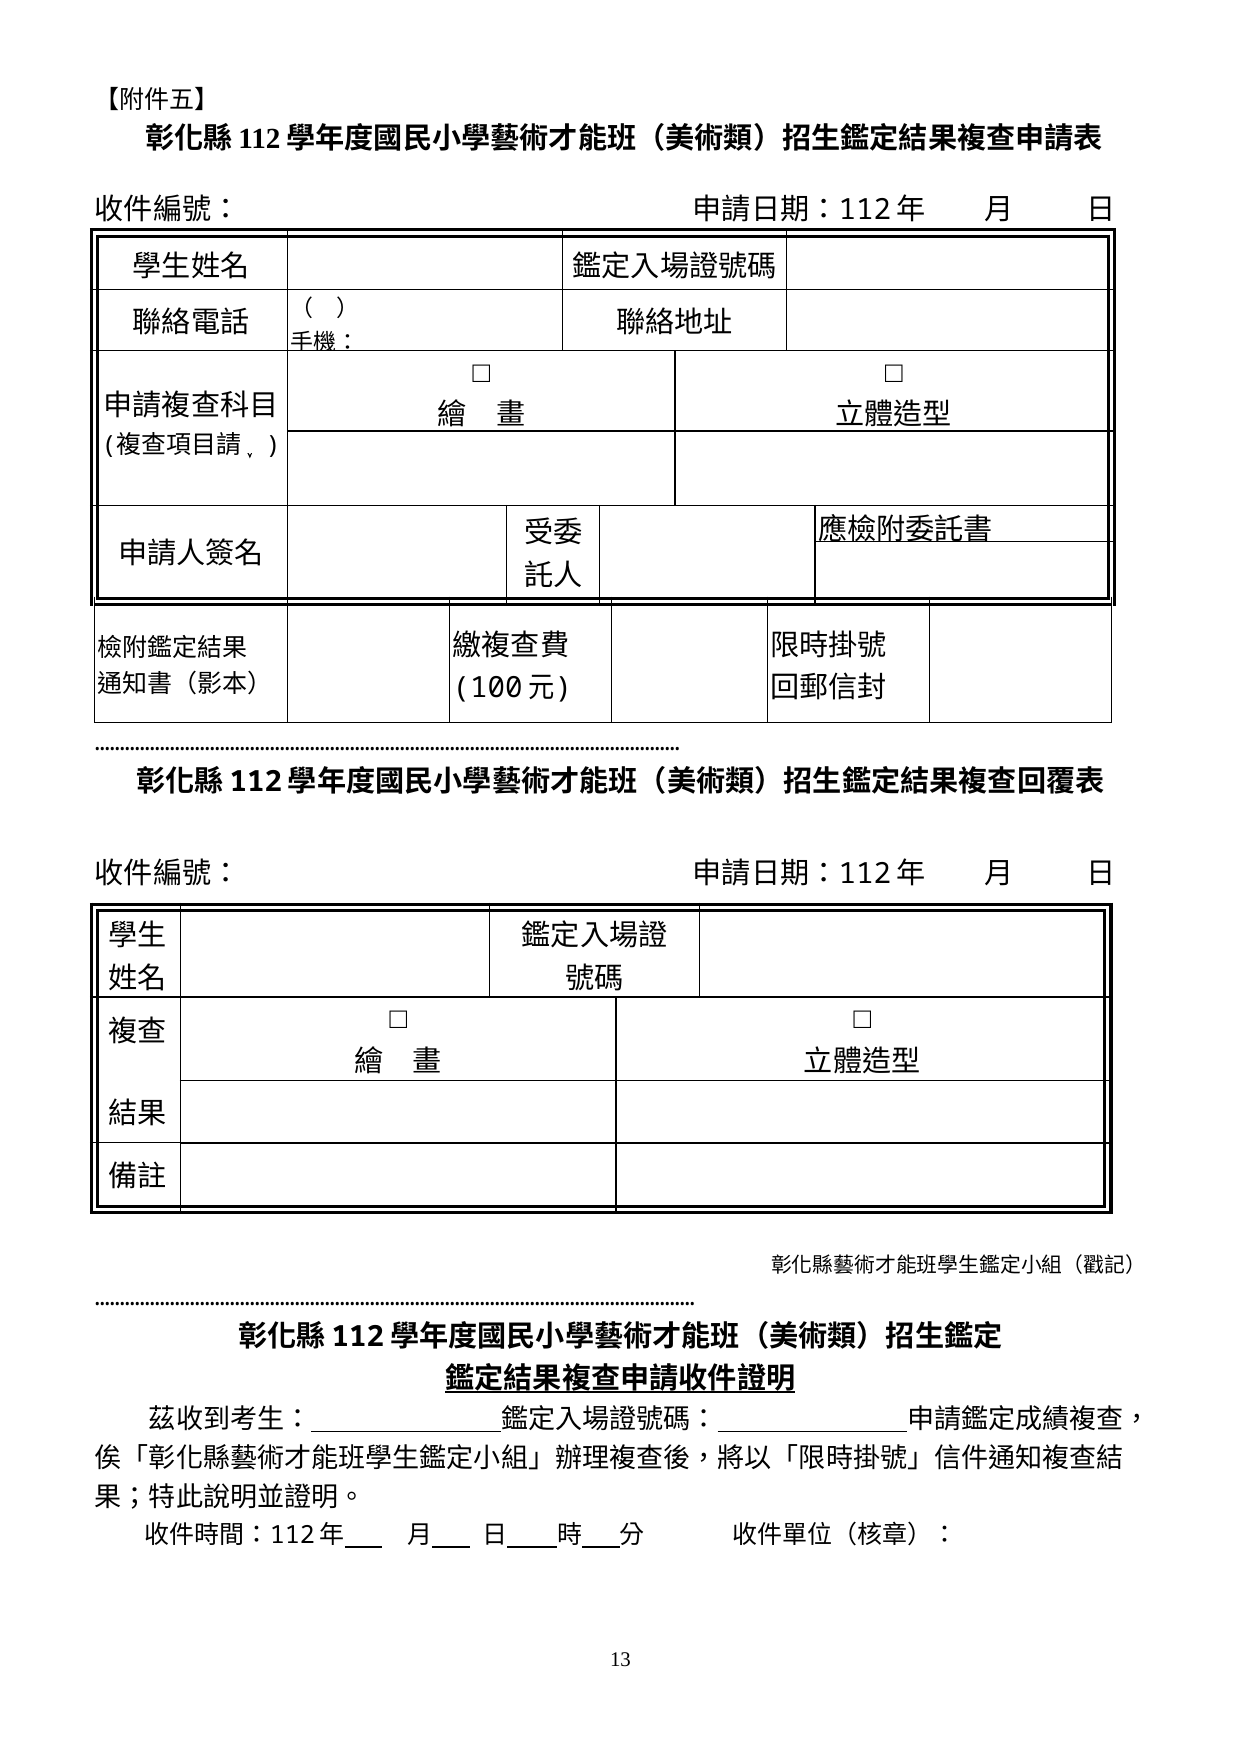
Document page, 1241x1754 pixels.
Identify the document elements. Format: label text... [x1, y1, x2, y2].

table_cell 複查 結果 [99, 998, 180, 1142]
table_cell [181, 1081, 615, 1142]
table_cell 檢附鑑定結果 通知書（影本） [95, 606, 287, 722]
table_header [708, 912, 913, 996]
table_cell [617, 1081, 1103, 1142]
table_cell □ 立體造型 [617, 998, 1103, 1079]
table_cell □ 繪 畫 [181, 998, 615, 1079]
table_header [700, 912, 707, 996]
table_cell 聯絡地址 [563, 290, 786, 350]
table_header [181, 912, 489, 996]
table_cell [288, 606, 449, 722]
table_header [288, 231, 562, 235]
text ………………………………………………………………………………………………………… [94, 1278, 1146, 1312]
text 收件編號： 申請日期：112年 月 日 [94, 850, 1146, 892]
text 收件時間：112年 月 日 時 分 收件單位（核章）： [94, 1515, 1146, 1551]
table_header 學生姓名 [95, 231, 287, 289]
table_cell □ 立體造型 [676, 351, 1107, 430]
table_header [288, 238, 562, 289]
table_header [913, 906, 1108, 996]
text 彰化縣112學年度國民小學藝術才能班（美術類）招生鑑定結果複查回覆表 [94, 757, 1146, 799]
text 茲收到考生： 鑑定入場證號碼： 申請鑑定成績複查，俟「彰化縣藝術才能班學生鑑定小組」辦理複查後，將以「限時掛號」信件通知複查結果；特此說明並證明。 [94, 1397, 1146, 1515]
table_cell 應檢附委託書 [816, 506, 1107, 541]
table_cell 備註 [99, 1143, 180, 1204]
text 彰化縣112學年度國民小學藝術才能班（美術類）招生鑑定結果複查申請表 [94, 114, 1146, 157]
table_cell [930, 606, 1111, 722]
table_header [913, 912, 1103, 996]
table_header 鑑定入場證 號碼 [490, 912, 699, 996]
table_header [787, 231, 1112, 289]
table_cell 限時掛號 回郵信封 [768, 606, 929, 722]
table_cell 申請複查科目 (複查項目請) [99, 351, 287, 505]
text 彰化縣藝術才能班學生鑑定小組（戳記） [94, 1248, 1146, 1278]
table_cell [95, 597, 287, 603]
text 鑑定結果複查申請收件證明 [94, 1354, 1146, 1397]
table_cell [612, 606, 767, 722]
table_cell 申請人簽名 [99, 506, 287, 597]
table_cell □ 繪 畫 [288, 351, 674, 430]
table_header [787, 238, 1107, 289]
table_cell 繳複查費 (100元) [450, 606, 611, 722]
table_cell [676, 432, 1107, 505]
table_cell [288, 506, 506, 597]
text 收件編號： 申請日期：112年 月 日 [94, 186, 1146, 228]
table_cell [816, 542, 1107, 597]
table_cell 聯絡電話 [99, 290, 287, 350]
table_header 學生 姓名 [95, 906, 180, 996]
text ……………………………………………………………………………………………………… [94, 723, 1146, 757]
table_cell 受委 託人 [507, 506, 599, 597]
table_cell [600, 506, 814, 597]
table_cell [787, 290, 1107, 350]
table_cell [617, 1144, 1103, 1204]
table_cell [288, 432, 674, 505]
table_cell （ ） 手機： [288, 290, 562, 350]
text 彰化縣112學年度國民小學藝術才能班（美術類）招生鑑定 [94, 1312, 1146, 1354]
table_cell [930, 597, 1111, 603]
table_cell [181, 1144, 615, 1204]
table_header [563, 231, 786, 235]
table_header 鑑定入場證號碼 [563, 238, 786, 289]
text 【附件五】 [94, 89, 1237, 114]
